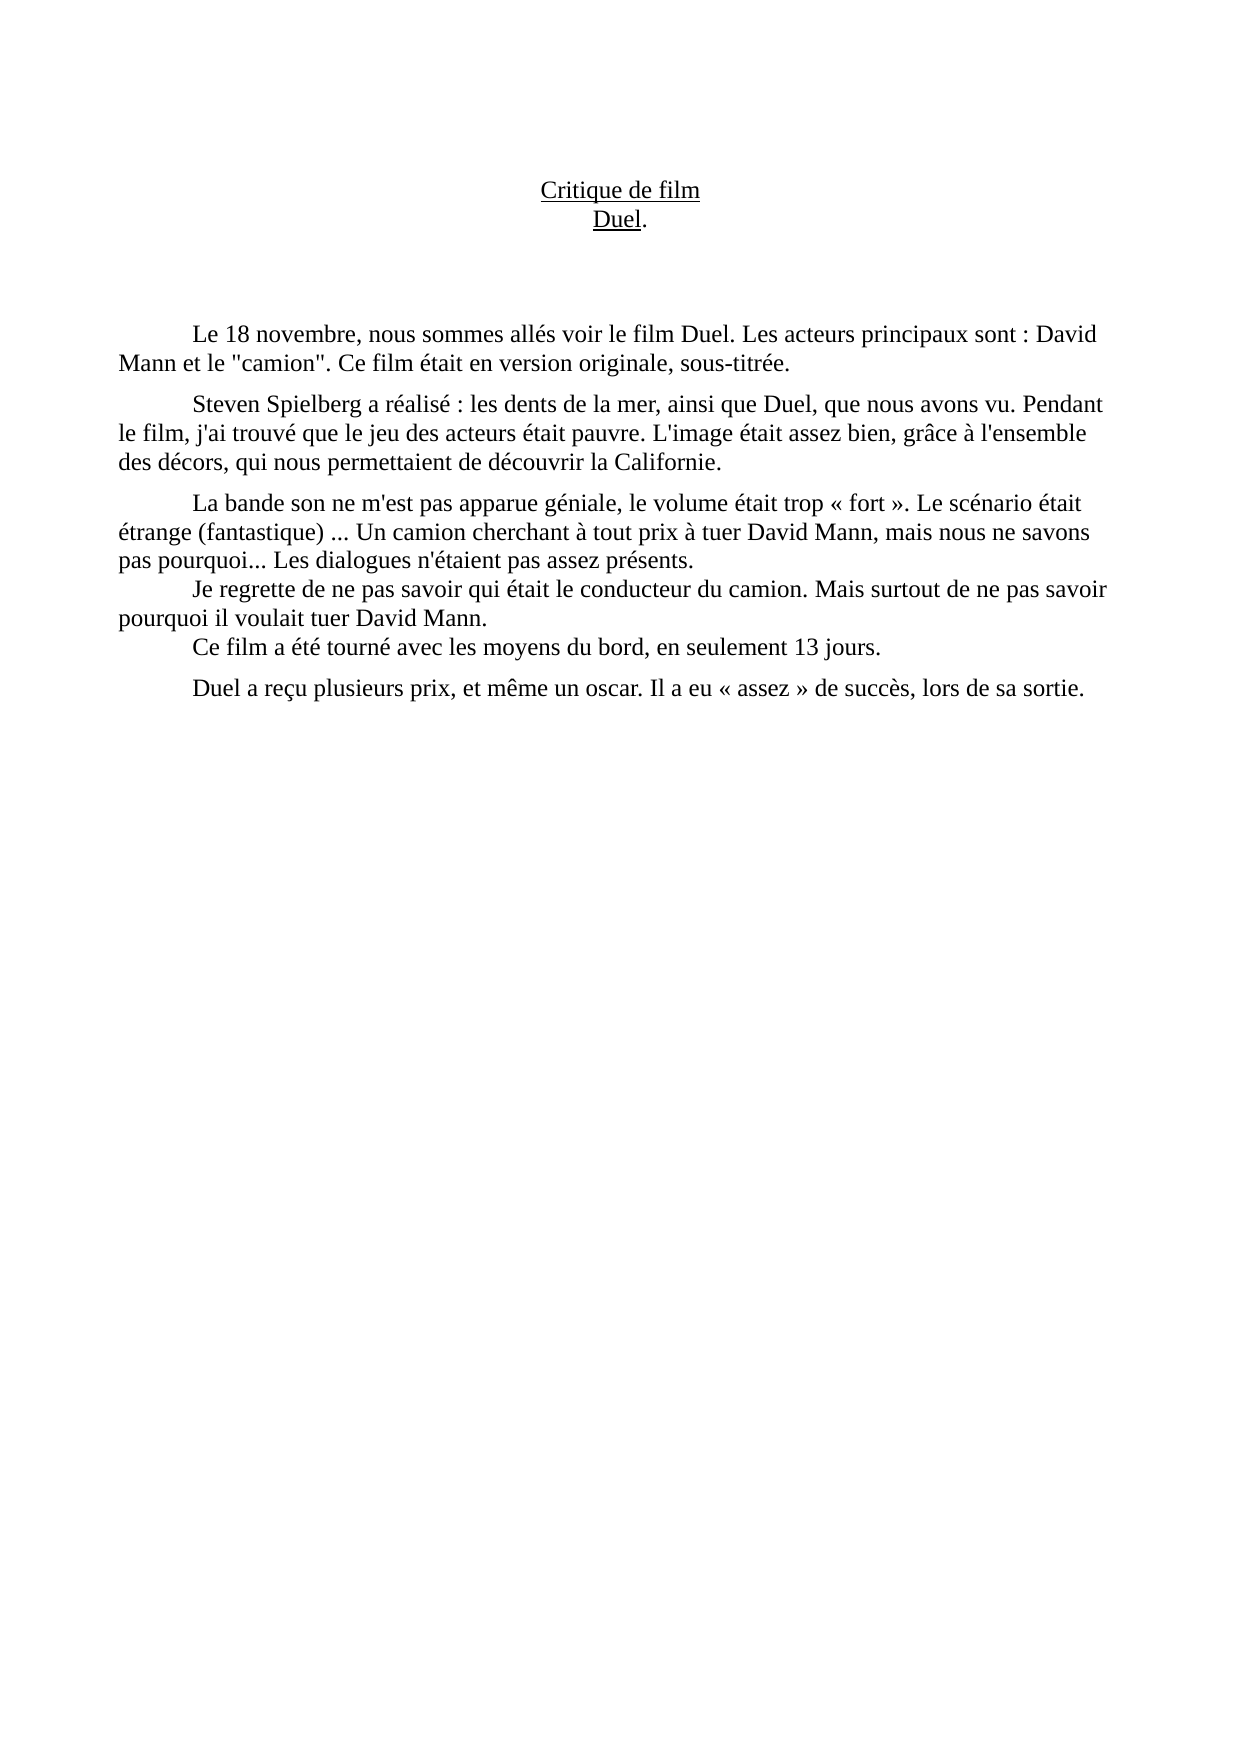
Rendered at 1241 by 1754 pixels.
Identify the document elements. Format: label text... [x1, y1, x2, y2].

text Duel a reçu plusieurs prix, et même un oscar. Il a eu « assez » de succès, lors de sa sortie. [118, 673, 1122, 702]
text Steven Spielberg a réalisé : les dents de la mer, ainsi que Duel, que nous avons vu. Pendant le film, j'ai trouvé que le jeu des acteurs était pauvre. L'image était assez bien, grâce à l'ensemble des décors, qui nous permettaient de découvrir la Californie. [118, 389, 1122, 476]
text Duel. [118, 204, 1122, 233]
text La bande son ne m'est pas apparue géniale, le volume était trop « fort ». Le scénario était étrange (fantastique) ... Un camion cherchant à tout prix à tuer David Mann, mais nous ne savons pas pourquoi... Les dialogues n'étaient pas assez présents. Je regrette de ne pas savoir qui était le conducteur du camion. Mais surtout de ne pas savoir pourquoi il voulait tuer David Mann. Ce film a été tourné avec les moyens du bord, en seulement 13 jours. [118, 488, 1122, 661]
text Le 18 novembre, nous sommes allés voir le film Duel. Les acteurs principaux sont : David Mann et le "camion". Ce film était en version originale, sous-titrée. [118, 319, 1122, 377]
text Critique de film [118, 176, 1122, 204]
